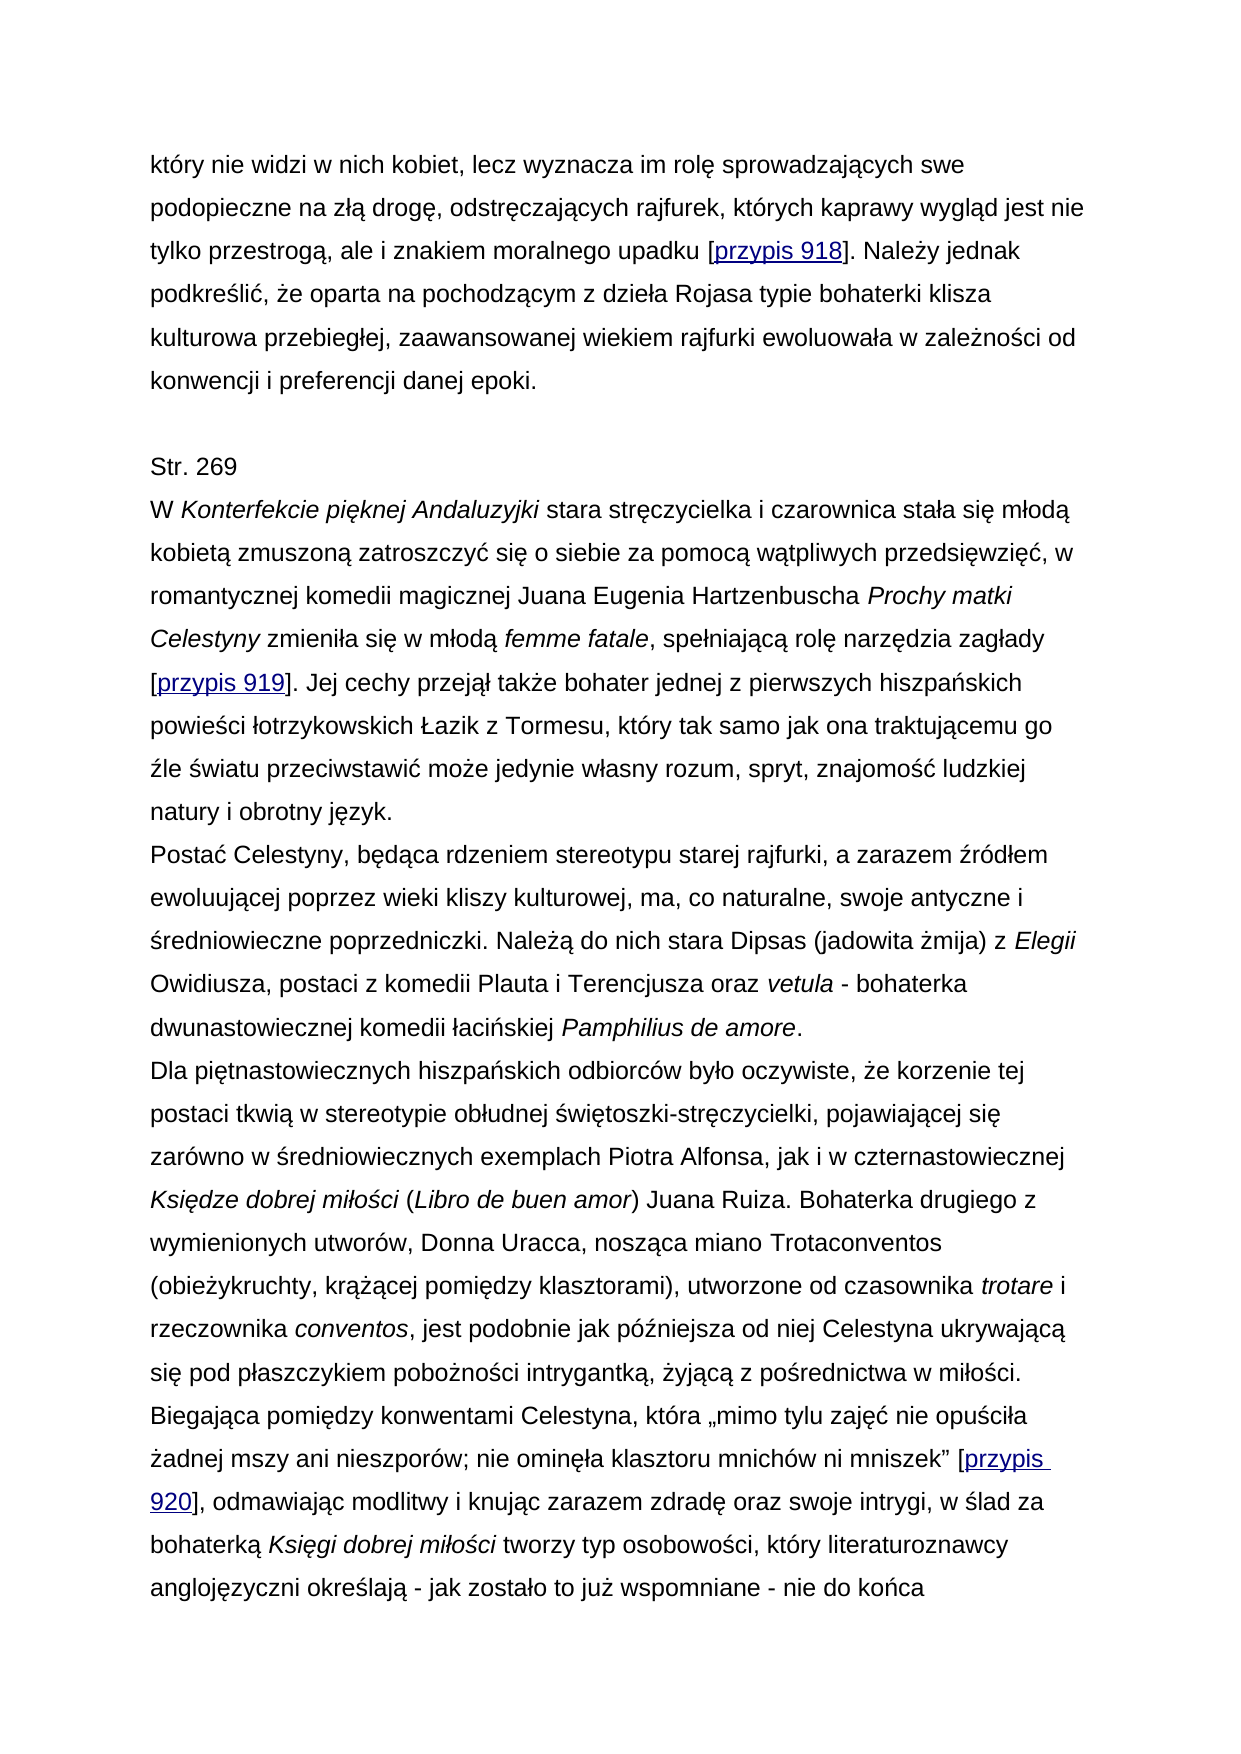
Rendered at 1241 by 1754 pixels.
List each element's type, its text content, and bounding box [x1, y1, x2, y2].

text Biegająca pomiędzy konwentami Celestyna, która „mimo tylu zajęć nie opuściła żadnej mszy ani nieszporów; nie ominęła klasztoru mnichów ni mniszek” [przypis 920], odmawiając modlitwy i knując zarazem zdradę oraz swoje intrygi, w ślad za bohaterką Księgi dobrej miłości tworzy typ osobowości, który literaturoznawcy anglojęzyczni określają - jak zostało to już wspomniane - nie do końca [150, 1401, 1090, 1602]
text Postać Celestyny, będąca rdzeniem stereotypu starej rajfurki, a zarazem źródłem ewoluującej poprzez wieki kliszy kulturowej, ma, co naturalne, swoje antyczne i średniowieczne poprzedniczki. Należą do nich stara Dipsas (jadowita żmija) z Elegii Owidiusza, postaci z komedii Plauta i Terencjusza oraz vetula - bohaterka dwunastowiecznej komedii łacińskiej Pamphilius de amore. [150, 840, 1090, 1041]
text który nie widzi w nich kobiet, lecz wyznacza im rolę sprowadzających swe podopieczne na złą drogę, odstręczających rajfurek, których kaprawy wygląd jest nie tylko przestrogą, ale i znakiem moralnego upadku [przypis 918]. Należy jednak podkreślić, że oparta na pochodzącym z dzieła Rojasa typie bohaterki klisza kulturowa przebiegłej, zaawansowanej wiekiem rajfurki ewoluowała w zależności od konwencji i preferencji danej epoki. [150, 150, 1090, 394]
text W Konterfekcie pięknej Andaluzyjki stara stręczycielka i czarownica stała się młodą kobietą zmuszoną zatroszczyć się o siebie za pomocą wątpliwych przedsięwzięć, w romantycznej komedii magicznej Juana Eugenia Hartzenbuscha Prochy matki Celestyny zmieniła się w młodą femme fatale, spełniającą rolę narzędzia zagłady [przypis 919]. Jej cechy przejął także bohater jednej z pierwszych hiszpańskich powieści łotrzykowskich Łazik z Tormesu, który tak samo jak ona traktującemu go źle światu przeciwstawić może jedynie własny rozum, spryt, znajomość ludzkiej natury i obrotny język. [150, 495, 1090, 826]
text Dla piętnastowiecznych hiszpańskich odbiorców było oczywiste, że korzenie tej postaci tkwią w stereotypie obłudnej świętoszki-stręczycielki, pojawiającej się zarówno w średniowiecznych exemplach Piotra Alfonsa, jak i w czternastowiecznej Księdze dobrej miłości (Libro de buen amor) Juana Ruiza. Bohaterka drugiego z wymienionych utworów, Donna Uracca, nosząca miano Trotaconventos (obieżykruchty, krążącej pomiędzy klasztorami), utworzone od czasownika trotare i rzeczownika conventos, jest podobnie jak późniejsza od niej Celestyna ukrywającą się pod płaszczykiem pobożności intrygantką, żyjącą z pośrednictwa w miłości. [150, 1056, 1090, 1386]
text Str. 269 [150, 452, 1090, 481]
